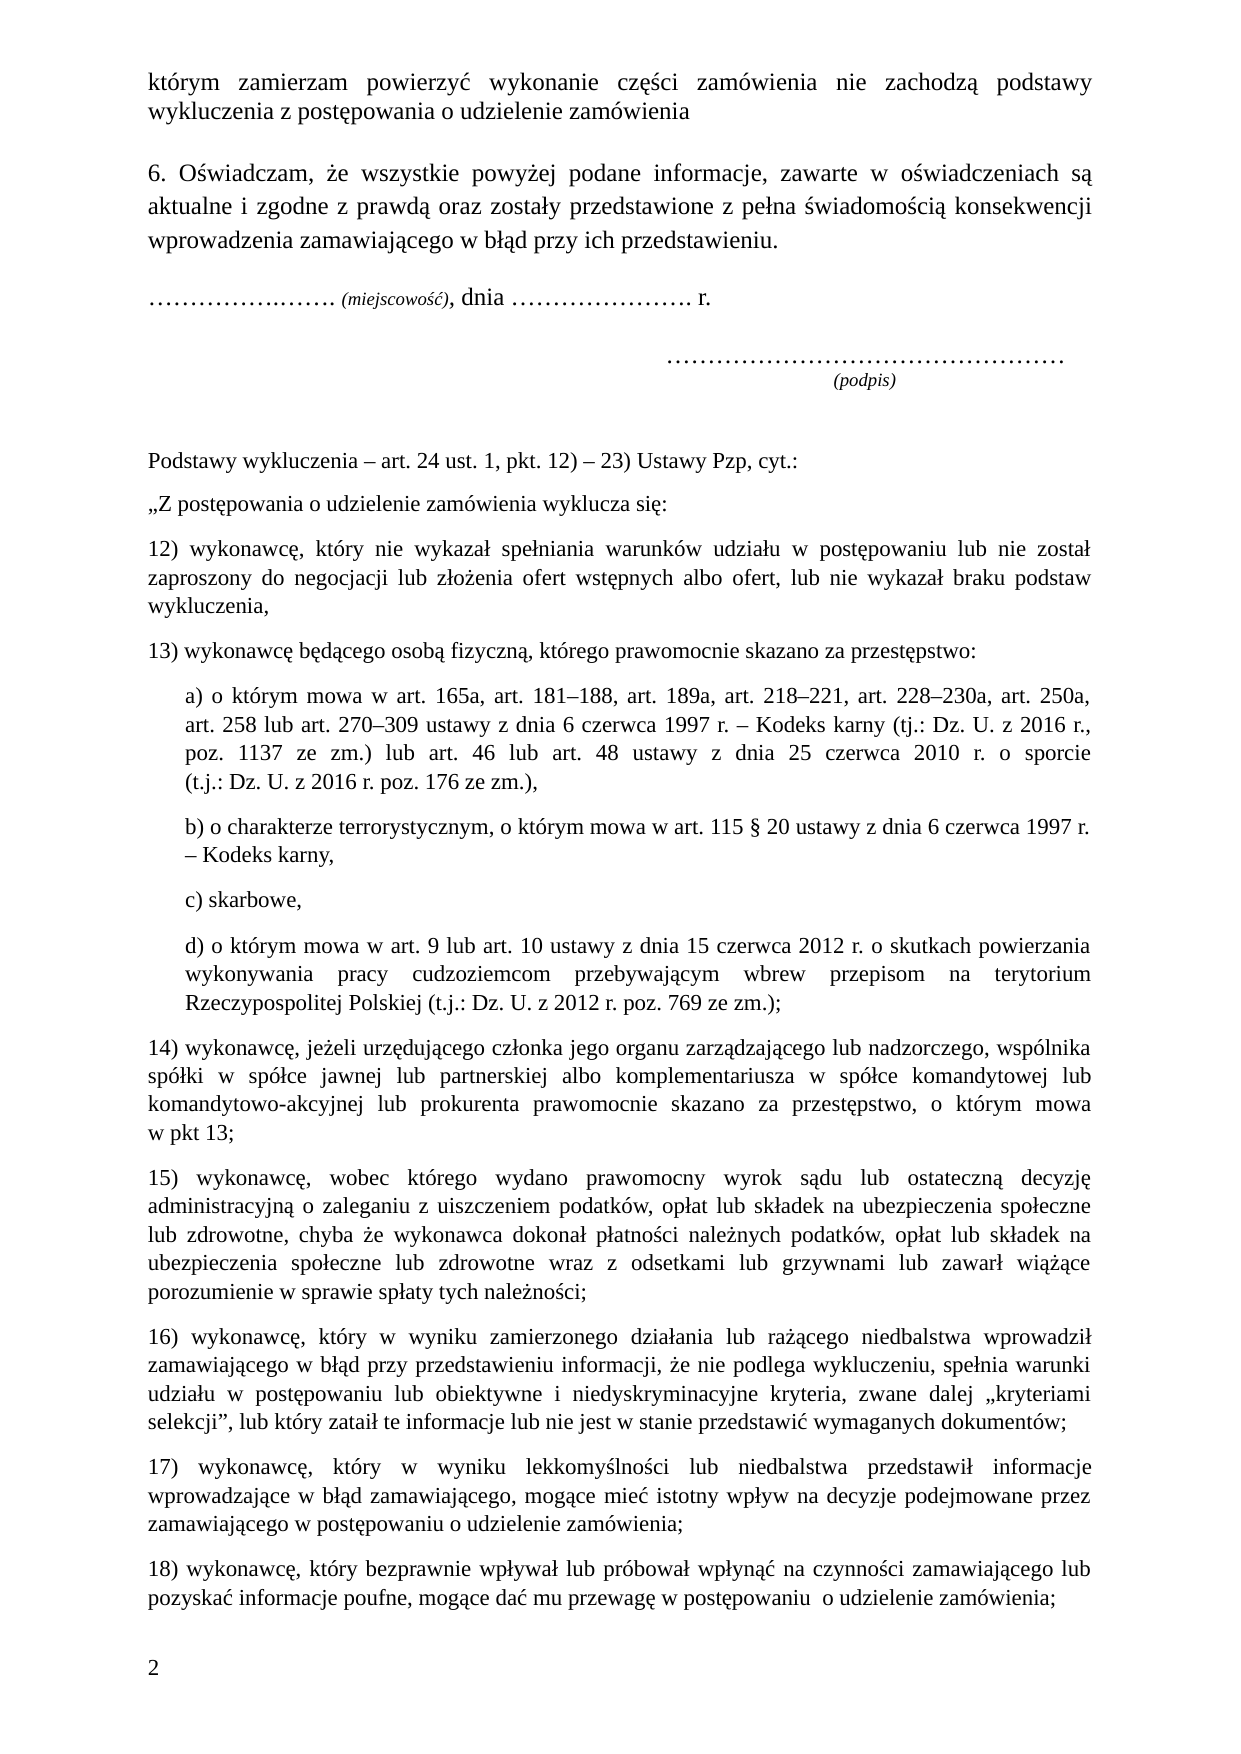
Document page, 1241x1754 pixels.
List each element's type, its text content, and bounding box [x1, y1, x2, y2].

text 6. Oświadczam, że wszystkie powyżej podane informacje, zawarte w oświadczeniach są aktualne i zgodne z prawdą oraz zostały przedstawione z pełna świadomością konsekwencji wprowadzenia zamawiającego w błąd przy ich przedstawieniu. [148, 153, 1093, 253]
text 12) wykonawcę, który nie wykazał spełniania warunków udziału w postępowaniu lub nie został zaproszony do negocjacji lub złożenia ofert wstępnych albo ofert, lub nie wykazał braku podstaw wykluczenia, [148, 536, 1093, 619]
text b) o charakterze terrorystycznym, o którym mowa w art. 115 § 20 ustawy z dnia 6 czerwca 1997 r. – Kodeks karny, [185, 813, 1093, 868]
text c) skarbowe, [185, 887, 1093, 913]
text 17) wykonawcę, który w wyniku lekkomyślności lub niedbalstwa przedstawił informacje wprowadzające w błąd zamawiającego, mogące mieć istotny wpływ na decyzje podejmowane przez zamawiającego w postępowaniu o udzielenie zamówienia; [148, 1453, 1093, 1537]
text a) o którym mowa w art. 165a, art. 181–188, art. 189a, art. 218–221, art. 228–230a, art. 250a, art. 258 lub art. 270–309 ustawy z dnia 6 czerwca 1997 r. – Kodeks karny (tj.: Dz. U. z 2016 r., poz. 1137 ze zm.) lub art. 46 lub art. 48 ustawy z dnia 25 czerwca 2010 r. o sporcie (t.j.: Dz. U. z 2016 r. poz. 176 ze zm.), [185, 683, 1093, 794]
text (podpis) [148, 368, 1093, 390]
text 18) wykonawcę, który bezprawnie wpływał lub próbował wpłynąć na czynności zamawiającego lub pozyskać informacje poufne, mogące dać mu przewagę w postępowaniu o udzielenie zamówienia; [148, 1555, 1093, 1610]
text d) o którym mowa w art. 9 lub art. 10 ustawy z dnia 15 czerwca 2012 r. o skutkach powierzania wykonywania pracy cudzoziemcom przebywającym wbrew przepisom na terytorium Rzeczypospolitej Polskiej (t.j.: Dz. U. z 2012 r. poz. 769 ze zm.); [185, 932, 1093, 1015]
text 15) wykonawcę, wobec którego wydano prawomocny wyrok sądu lub ostateczną decyzję administracyjną o zaleganiu z uiszczeniem podatków, opłat lub składek na ubezpieczenia społeczne lub zdrowotne, chyba że wykonawca dokonał płatności należnych podatków, opłat lub składek na ubezpieczenia społeczne lub zdrowotne wraz z odsetkami lub grzywnami lub zawarł wiążące porozumienie w sprawie spłaty tych należności; [148, 1164, 1093, 1304]
text ………………………………………… [148, 340, 1093, 368]
text 14) wykonawcę, jeżeli urzędującego członka jego organu zarządzającego lub nadzorczego, wspólnika spółki w spółce jawnej lub partnerskiej albo komplementariusza w spółce komandytowej lub komandytowo-akcyjnej lub prokurenta prawomocnie skazano za przestępstwo, o którym mowa w pkt 13; [148, 1034, 1093, 1145]
text „Z postępowania o udzielenie zamówienia wyklucza się: [148, 490, 1093, 517]
text 16) wykonawcę, który w wyniku zamierzonego działania lub rażącego niedbalstwa wprowadził zamawiającego w błąd przy przedstawieniu informacji, że nie podlega wykluczeniu, spełnia warunki udziału w postępowaniu lub obiektywne i niedyskryminacyjne kryteria, zwane dalej „kryteriami selekcji”, lub który zataił te informacje lub nie jest w stanie przedstawić wymaganych dokumentów; [148, 1323, 1093, 1434]
text Podstawy wykluczenia – art. 24 ust. 1, pkt. 12) – 23) Ustawy Pzp, cyt.: [148, 440, 1093, 474]
text 13) wykonawcę będącego osobą fizyczną, którego prawomocnie skazano za przestępstwo: [148, 637, 1093, 664]
text którym zamierzam powierzyć wykonanie części zamówienia nie zachodzą podstawy wykluczenia z postępowania o udzielenie zamówienia [148, 67, 1093, 125]
text …………….……. (miejscowość), dnia …………………. r. [148, 282, 1093, 311]
